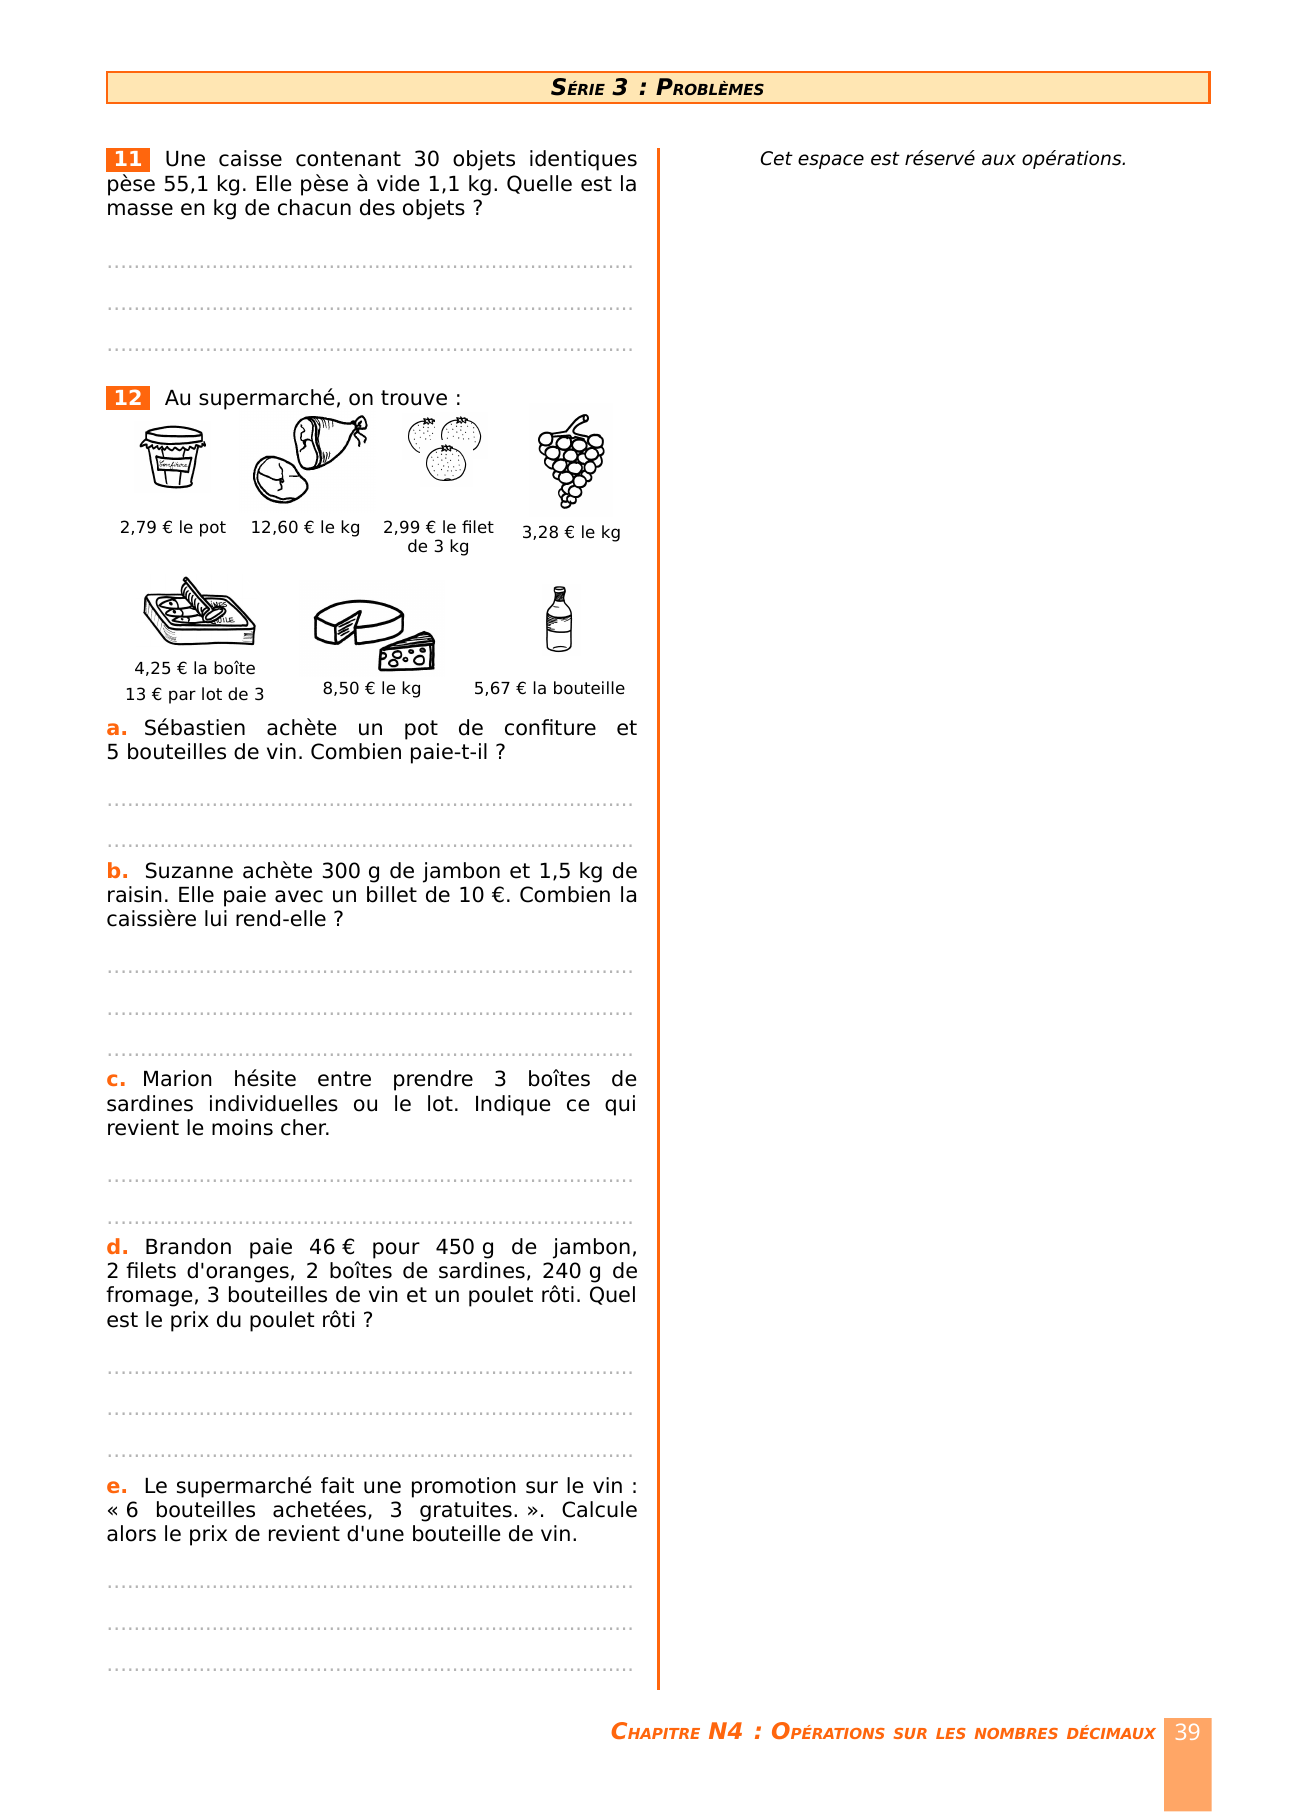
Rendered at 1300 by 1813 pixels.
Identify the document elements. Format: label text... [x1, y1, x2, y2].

picture [529, 403, 614, 517]
list ….............................................................................. [106, 273, 638, 315]
list ….............................................................................. [106, 315, 638, 356]
list Sébastien achète un pot de confiture et 5 bouteilles de vin. Combien paie‑t‑il ? [106, 716, 638, 764]
text ….............................................................................. [106, 1379, 638, 1421]
text ….............................................................................. [106, 938, 638, 979]
text 5,67 € la bouteille [461, 659, 638, 698]
text ….............................................................................. [106, 1020, 638, 1062]
list Brandon paie 46 € pour 450 g de jambon, 2 filets d'oranges, 2 boîtes de sardines, 240 g de fromage, 3 bouteilles de vin et un poulet rôti. Quel est le prix du poulet rôti ? [106, 1235, 638, 1332]
picture [239, 406, 376, 513]
picture [298, 580, 446, 677]
text ….............................................................................. [106, 1188, 638, 1229]
subtitle Une caisse contenant 30 objets identiques pèse 55,1 kg. Elle pèse à vide 1,1 kg. Quelle est la masse en kg de chacun des objets ? [106, 148, 638, 220]
text 4,25 € la boîte [106, 659, 283, 678]
text 3,28 € le kg [505, 523, 638, 543]
text ….............................................................................. [106, 1635, 638, 1677]
text 8,50 € le kg [283, 659, 461, 698]
text ….............................................................................. [106, 1421, 638, 1462]
picture [402, 412, 488, 487]
list ….............................................................................. [106, 232, 638, 273]
text ….............................................................................. [106, 812, 638, 853]
text ….............................................................................. [106, 770, 638, 812]
subtitle Au supermarché, on trouve : [150, 386, 638, 410]
text ….............................................................................. [106, 1553, 638, 1594]
list Suzanne achète 300 g de jambon et 1,5 kg de raisin. Elle paie avec un billet de 10 €. Combien la caissière lui rend‑elle ? [106, 859, 638, 932]
text ….............................................................................. [106, 979, 638, 1020]
text ….............................................................................. [106, 1594, 638, 1635]
text 12,60 € le kg [239, 513, 372, 537]
list Le supermarché fait une promotion sur le vin : « 6 bouteilles achetées, 3 gratuites. ». Calcule alors le prix de revient d'une bouteille de vin. [106, 1474, 638, 1547]
text ….............................................................................. [106, 1338, 638, 1379]
text ….............................................................................. [106, 1146, 638, 1188]
text 13 € par lot de 3 [106, 684, 283, 704]
picture [133, 421, 212, 493]
text 2,99 € le filet de 3 kg [372, 498, 505, 556]
text 2,79 € le pot [106, 518, 239, 537]
picture [135, 574, 258, 647]
list Cet espace est réservé aux opérations. [679, 148, 1211, 169]
picture [542, 584, 582, 656]
list Marion hésite entre prendre 3 boîtes de sardines individuelles ou le lot. Indique ce qui revient le moins cher. [106, 1068, 638, 1140]
